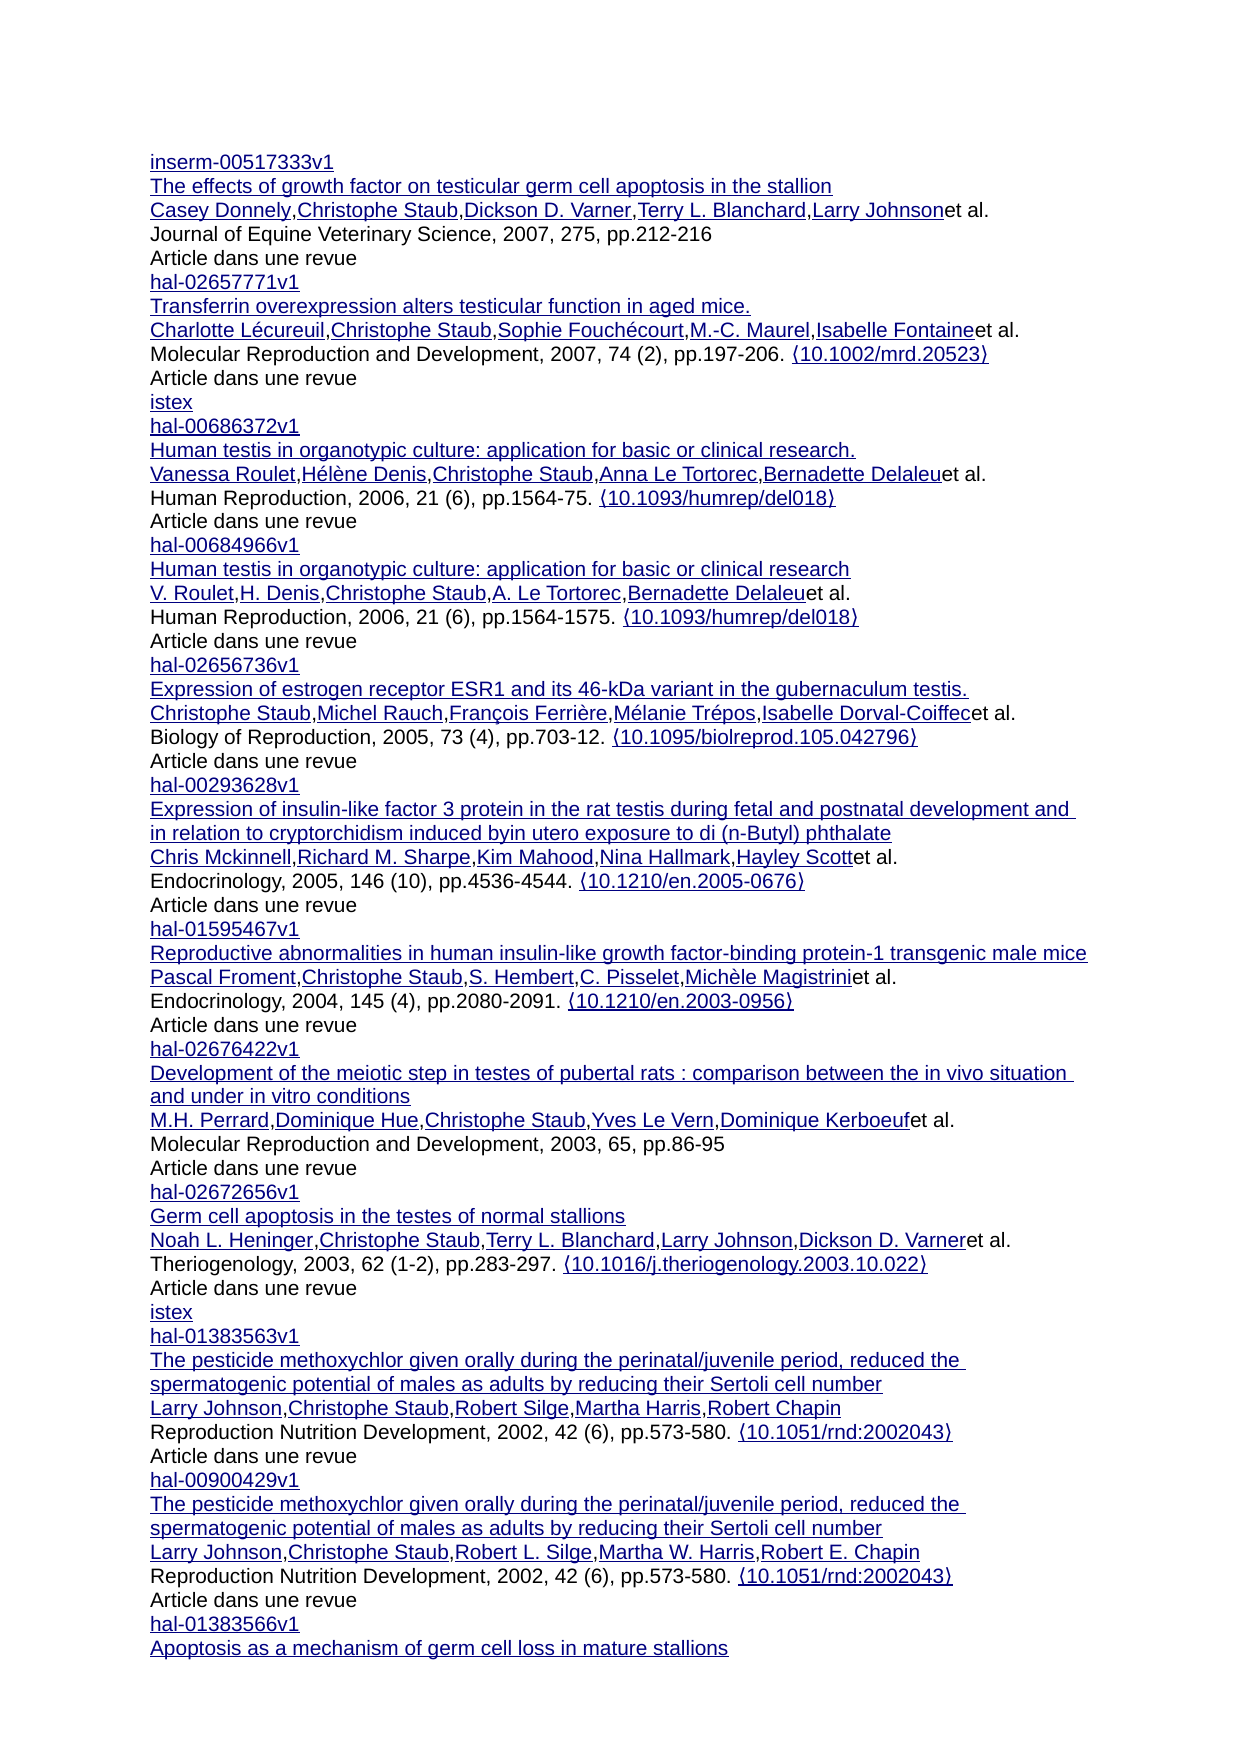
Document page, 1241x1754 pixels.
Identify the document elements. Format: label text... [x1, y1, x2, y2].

table_cell Germ cell apoptosis in the testes of normal stallions Noah L. Heninger,Christophe Staub,Terry L. Blanchard,Larry Johnson,Dickson D. Varneret al. Theriogenology, 2003, 62 (1-2), pp.283-297. ⟨10.1016/j.theriogenology.2003.10.022⟩ Article dans une revue istex hal-01383563v1 [150, 1204, 1090, 1348]
table_cell inserm-00517333v1 [150, 150, 1090, 174]
table_cell Human testis in organotypic culture: application for basic or clinical research. Vanessa Roulet,Hélène Denis,Christophe Staub,Anna Le Tortorec,Bernadette Delaleuet al. Human Reproduction, 2006, 21 (6), pp.1564-75. ⟨10.1093/humrep/del018⟩ Article dans une revue hal-00684966v1 [150, 438, 1090, 557]
table_cell Expression of estrogen receptor ESR1 and its 46-kDa variant in the gubernaculum testis. Christophe Staub,Michel Rauch,François Ferrière,Mélanie Trépos,Isabelle Dorval-Coiffecet al. Biology of Reproduction, 2005, 73 (4), pp.703-12. ⟨10.1095/biolreprod.105.042796⟩ Article dans une revue hal-00293628v1 [150, 677, 1090, 797]
table_cell The pesticide methoxychlor given orally during the perinatal/juvenile period, reduced the spermatogenic potential of males as adults by reducing their Sertoli cell number Larry Johnson,Christophe Staub,Robert L. Silge,Martha W. Harris,Robert E. Chapin Reproduction Nutrition Development, 2002, 42 (6), pp.573-580. ⟨10.1051/rnd:2002043⟩ Article dans une revue hal-01383566v1 [150, 1492, 1090, 1635]
table_cell The pesticide methoxychlor given orally during the perinatal/juvenile period, reduced the spermatogenic potential of males as adults by reducing their Sertoli cell number Larry Johnson,Christophe Staub,Robert Silge,Martha Harris,Robert Chapin Reproduction Nutrition Development, 2002, 42 (6), pp.573-580. ⟨10.1051/rnd:2002043⟩ Article dans une revue hal-00900429v1 [150, 1348, 1090, 1492]
table_cell Development of the meiotic step in testes of pubertal rats : comparison between the in vivo situation and under in vitro conditions M.H. Perrard,Dominique Hue,Christophe Staub,Yves Le Vern,Dominique Kerboeufet al. Molecular Reproduction and Development, 2003, 65, pp.86-95 Article dans une revue hal-02672656v1 [150, 1060, 1090, 1204]
table_cell The effects of growth factor on testicular germ cell apoptosis in the stallion Casey Donnely,Christophe Staub,Dickson D. Varner,Terry L. Blanchard,Larry Johnsonet al. Journal of Equine Veterinary Science, 2007, 275, pp.212-216 Article dans une revue hal-02657771v1 [150, 174, 1090, 294]
table_cell Transferrin overexpression alters testicular function in aged mice. Charlotte Lécureuil,Christophe Staub,Sophie Fouchécourt,M.-C. Maurel,Isabelle Fontaineet al. Molecular Reproduction and Development, 2007, 74 (2), pp.197-206. ⟨10.1002/mrd.20523⟩ Article dans une revue istex hal-00686372v1 [150, 294, 1090, 437]
table_cell Reproductive abnormalities in human insulin-like growth factor-binding protein-1 transgenic male mice Pascal Froment,Christophe Staub,S. Hembert,C. Pisselet,Michèle Magistriniet al. Endocrinology, 2004, 145 (4), pp.2080-2091. ⟨10.1210/en.2003-0956⟩ Article dans une revue hal-02676422v1 [150, 941, 1090, 1060]
table_cell Apoptosis as a mechanism of germ cell loss in mature stallions [150, 1635, 1090, 1659]
table_cell Expression of insulin-like factor 3 protein in the rat testis during fetal and postnatal development and in relation to cryptorchidism induced byin utero exposure to di (n-Butyl) phthalate Chris Mckinnell,Richard M. Sharpe,Kim Mahood,Nina Hallmark,Hayley Scottet al. Endocrinology, 2005, 146 (10), pp.4536-4544. ⟨10.1210/en.2005-0676⟩ Article dans une revue hal-01595467v1 [150, 797, 1090, 941]
table_cell Human testis in organotypic culture: application for basic or clinical research V. Roulet,H. Denis,Christophe Staub,A. Le Tortorec,Bernadette Delaleuet al. Human Reproduction, 2006, 21 (6), pp.1564-1575. ⟨10.1093/humrep/del018⟩ Article dans une revue hal-02656736v1 [150, 557, 1090, 677]
